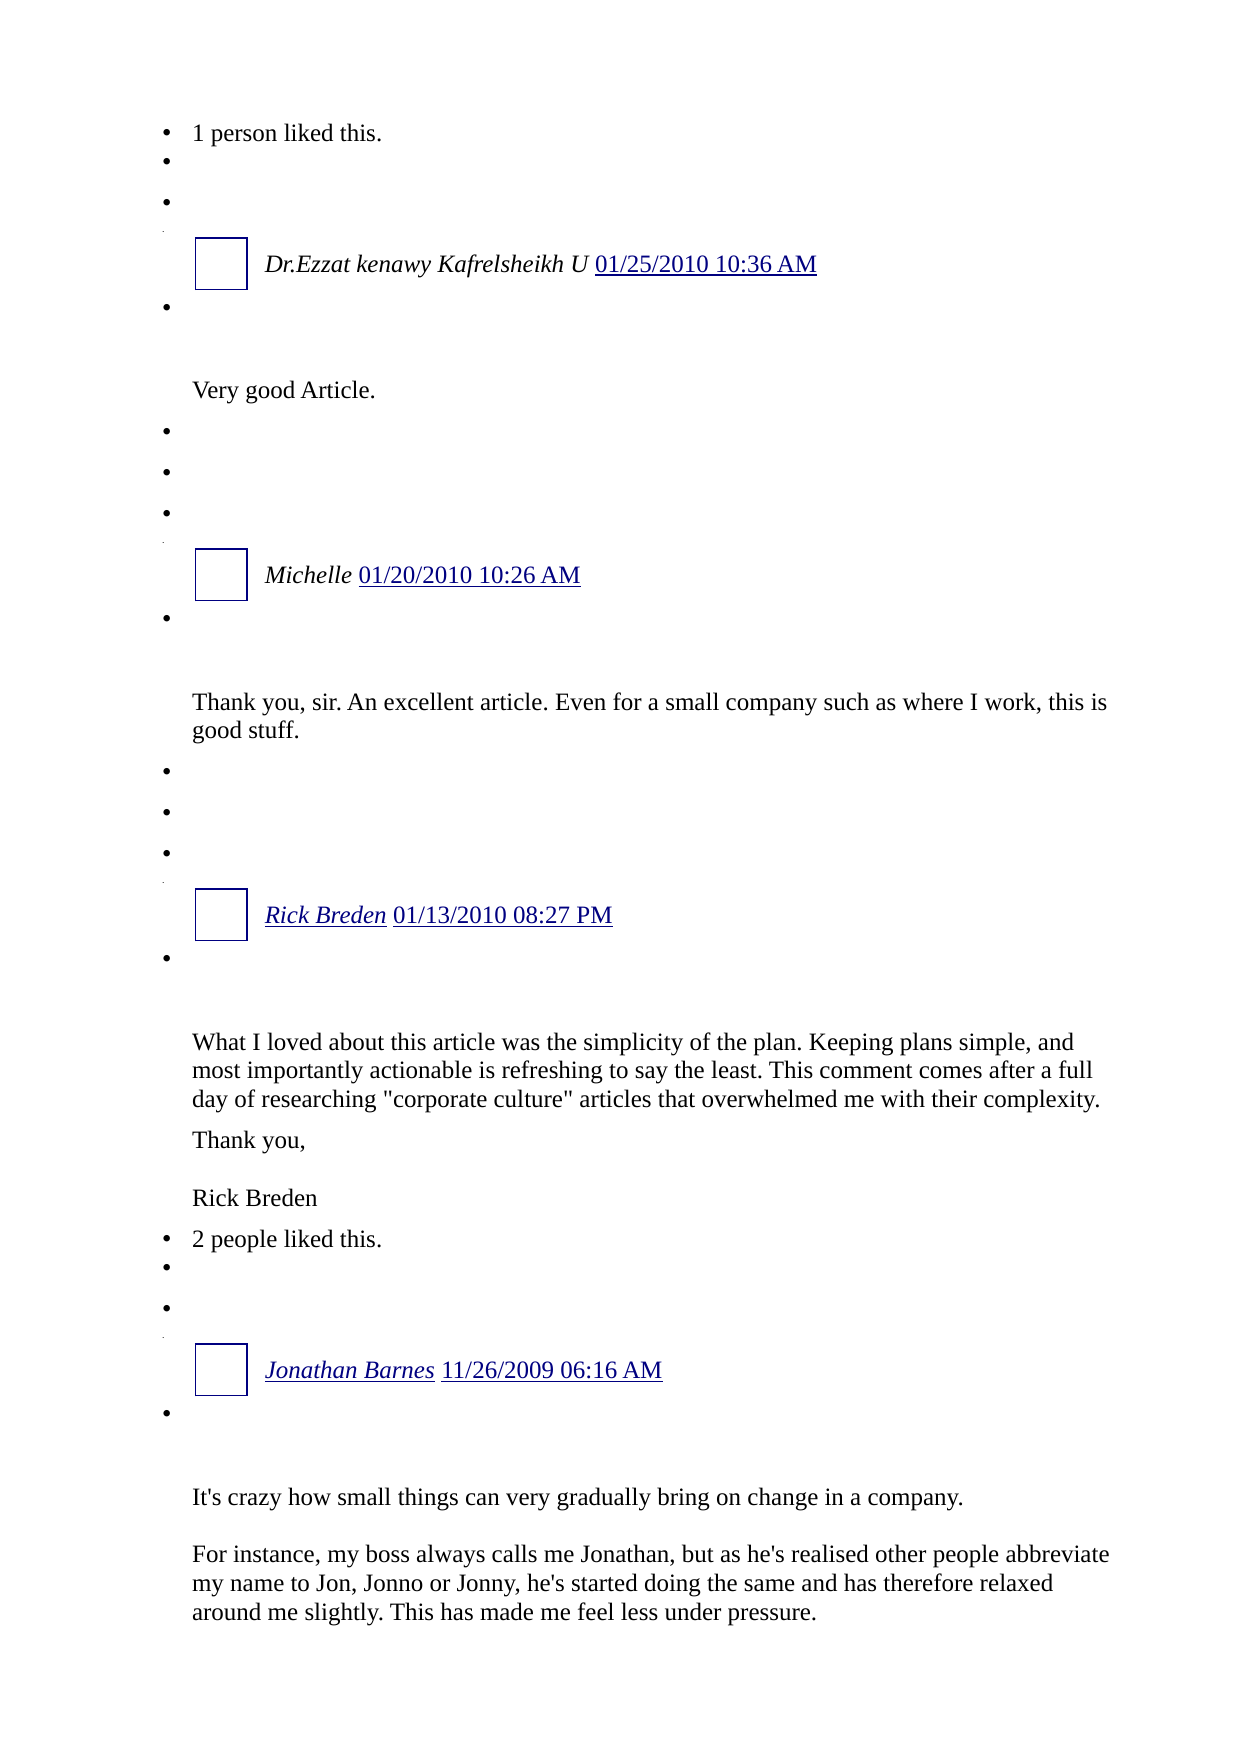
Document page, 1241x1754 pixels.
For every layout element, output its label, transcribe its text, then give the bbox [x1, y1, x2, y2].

table_header Dr.Ezzat kenawy Kafrelsheikh U 01/25/2010 10:36 AM [262, 234, 836, 293]
list 2 people liked this. [162, 1224, 1122, 1253]
table_header Jonathan Barnes 11/26/2009 06:16 AM [262, 1340, 681, 1399]
list What I loved about this article was the simplicity of the plan. Keeping plans simple, and most importantly actionable is refreshing to say the least. This comment comes after a full day of researching "corporate culture" articles that overwhelmed me with their complexity. [162, 1027, 1122, 1113]
table_header [192, 234, 262, 293]
table_header [192, 885, 262, 944]
table_header Rick Breden 01/13/2010 08:27 PM [262, 885, 629, 944]
list It's crazy how small things can very gradually bring on change in a company. For instance, my boss always calls me Jonathan, but as he's realised other people abbreviate my name to Jon, Jonno or Jonny, he's started doing the same and has therefore relaxed around me slightly. This has made me feel less under pressure. [162, 1482, 1122, 1626]
table_header [192, 545, 262, 604]
table_header [192, 1340, 262, 1399]
list Very good Article. [162, 376, 1122, 404]
list Thank you, Rick Breden [162, 1126, 1122, 1212]
list 1 person liked this. [162, 118, 1122, 147]
list Thank you, sir. An excellent article. Even for a small company such as where I work, this is good stuff. [162, 687, 1122, 744]
table_header Michelle 01/20/2010 10:26 AM [262, 545, 599, 604]
